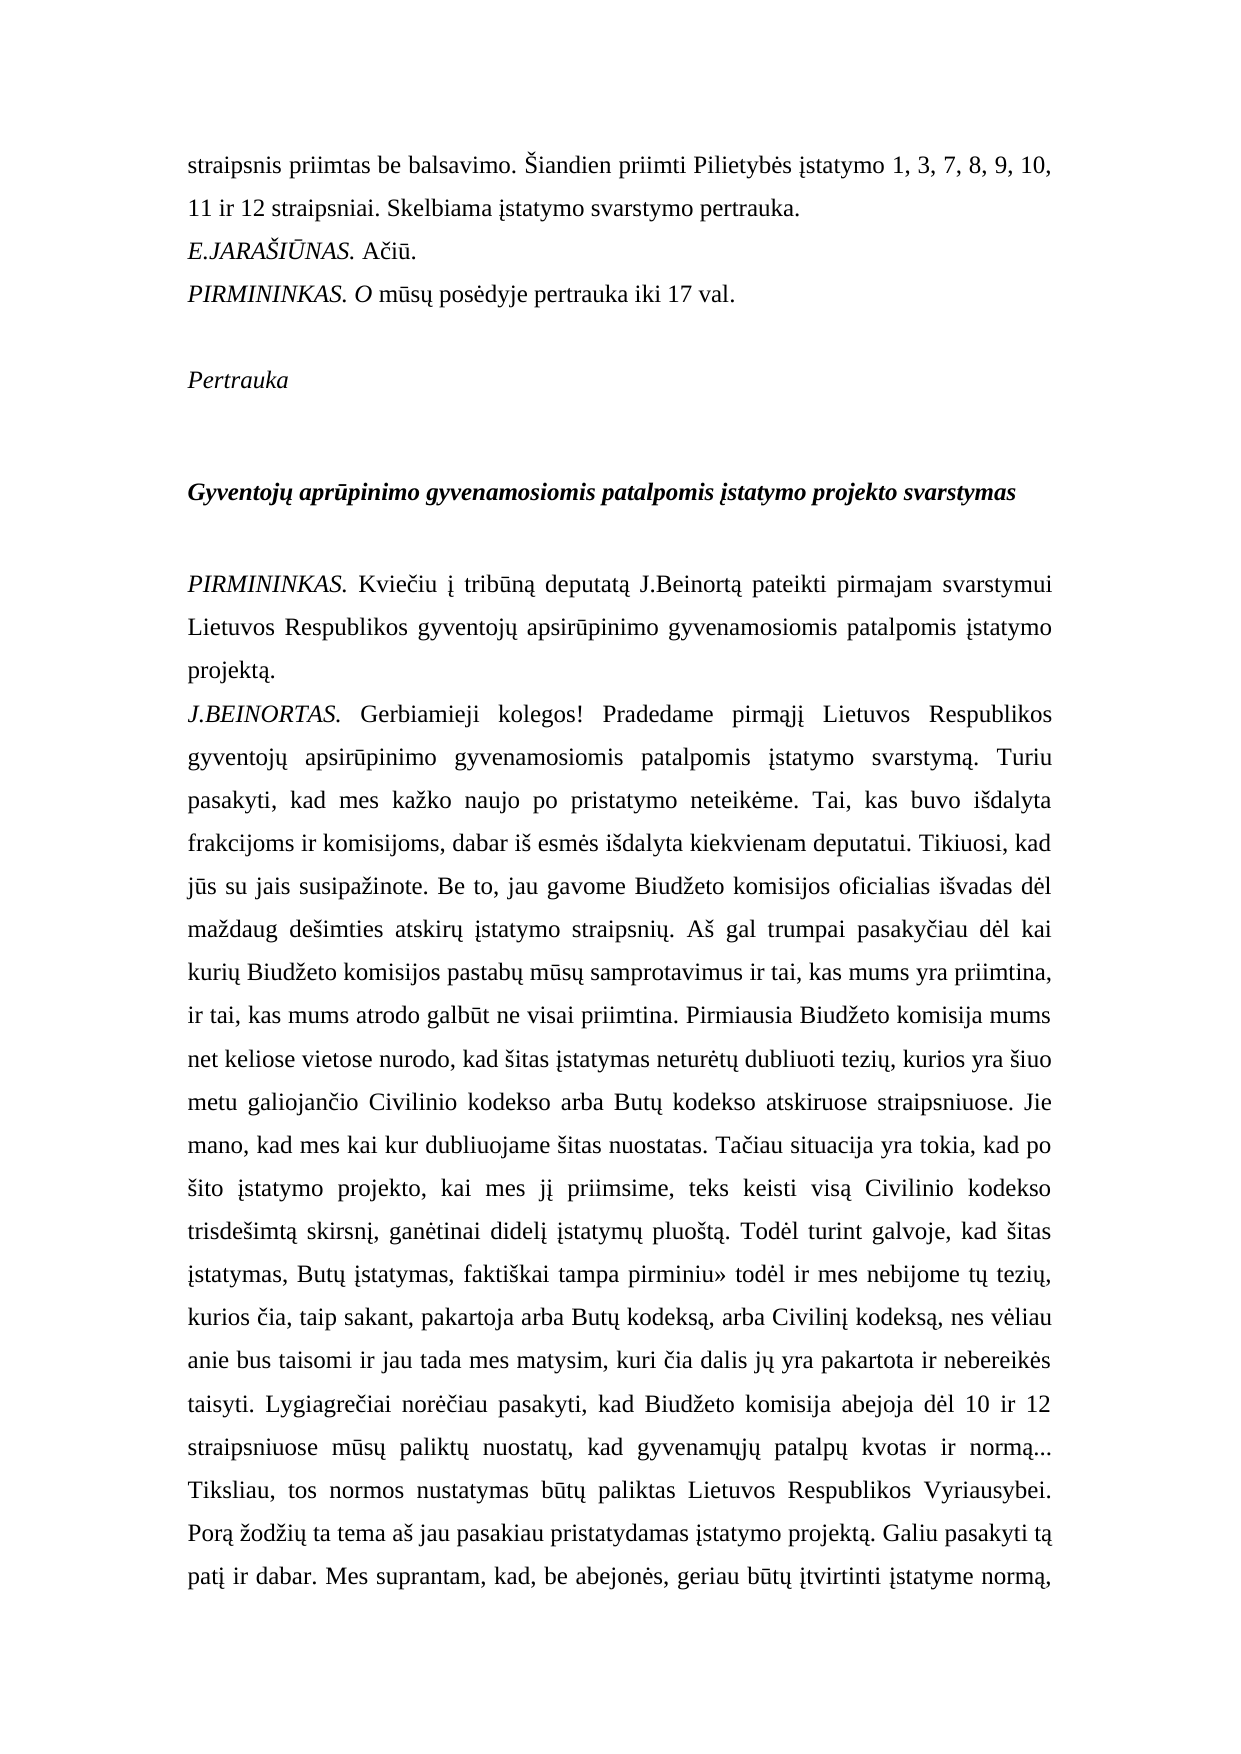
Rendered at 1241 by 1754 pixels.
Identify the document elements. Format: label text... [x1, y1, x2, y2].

text straipsnis priimtas be balsavimo. Šiandien priimti Pilietybės įstatymo 1, 3, 7, 8, 9, 10, 11 ir 12 straipsniai. Skelbiama įstatymo svarstymo pertrauka. [187, 150, 1053, 222]
subtitle Gyventojų aprūpinimo gyvenamosiomis patalpomis įstatymo projekto svarstymas [187, 477, 1053, 506]
text J.BEINORTAS. Gerbiamieji kolegos! Pradedame pirmąjį Lietuvos Respublikos gyventojų apsirūpinimo gyvenamosiomis patalpomis įstatymo svarstymą. Turiu pasakyti, kad mes kažko naujo po pristatymo neteikėme. Tai, kas buvo išdalyta frakcijoms ir komisijoms, dabar iš esmės išdalyta kiekvienam deputatui. Tikiuosi, kad jūs su jais susipažinote. Be to, jau gavome Biudžeto komisijos oficialias išvadas dėl maždaug dešimties atskirų įstatymo straipsnių. Aš gal trumpai pasakyčiau dėl kai kurių Biudžeto komisijos pastabų mūsų samprotavimus ir tai, kas mums yra priimtina, ir tai, kas mums atrodo galbūt ne visai priimtina. Pirmiausia Biudžeto komisija mums net keliose vietose nurodo, kad šitas įstatymas neturėtų dubliuoti tezių, kurios yra šiuo metu galiojančio Civilinio kodekso arba Butų kodekso atskiruose straipsniuose. Jie mano, kad mes kai kur dubliuojame šitas nuostatas. Tačiau situacija yra tokia, kad po šito įstatymo projekto, kai mes jį priimsime, teks keisti visą Civilinio kodekso trisdešimtą skirsnį, ganėtinai didelį įstatymų pluoštą. Todėl turint galvoje, kad šitas įstatymas, Butų įstatymas, faktiškai tampa pirminiu» todėl ir mes nebijome tų tezių, kurios čia, taip sakant, pakartoja arba Butų kodeksą, arba Civilinį kodeksą, nes vėliau anie bus taisomi ir jau tada mes matysim, kuri čia dalis jų yra pakartota ir nebereikės taisyti. Lygiagrečiai norėčiau pasakyti, kad Biudžeto komisija abejoja dėl 10 ir 12 straipsniuose mūsų paliktų nuostatų, kad gyvenamųjų patalpų kvotas ir normą... Tiksliau, tos normos nustatymas būtų paliktas Lietuvos Respublikos Vyriausybei. Porą žodžių ta tema aš jau pasakiau pristatydamas įstatymo projektą. Galiu pasakyti tą patį ir dabar. Mes suprantam, kad, be abejonės, geriau būtų įtvirtinti įstatyme normą, [187, 699, 1053, 1590]
text PIRMININKAS. Kviečiu į tribūną deputatą J.Beinortą pateikti pirmajam svarstymui Lietuvos Respublikos gyventojų apsirūpinimo gyvenamosiomis patalpomis įstatymo projektą. [187, 569, 1053, 684]
text PIRMININKAS. O mūsų posėdyje pertrauka iki 17 val. [187, 279, 1053, 308]
text E.JARAŠIŪNAS. Ačiū. [187, 236, 1053, 265]
text Pertrauka [187, 366, 1053, 394]
